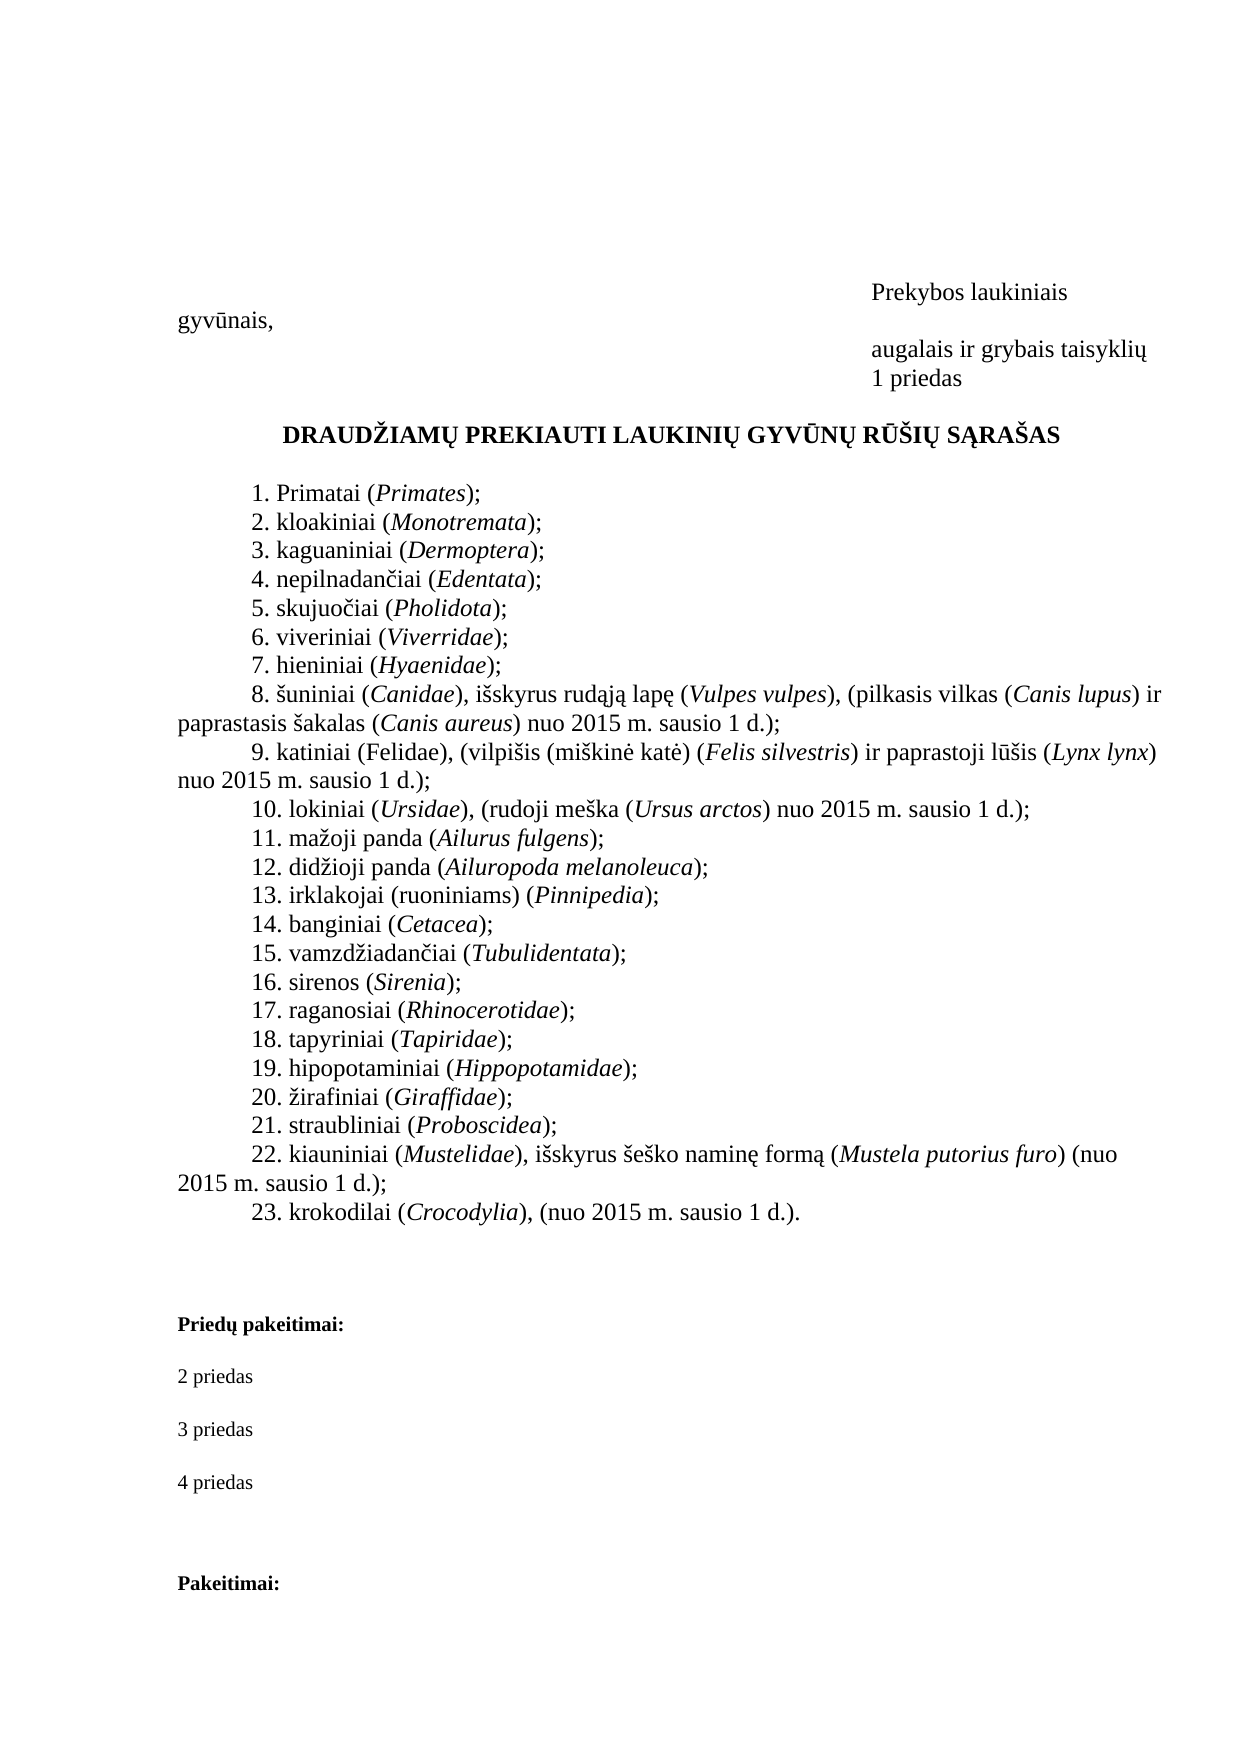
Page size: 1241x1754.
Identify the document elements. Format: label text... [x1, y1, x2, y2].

text 6. viveriniai (Viverridae); [177, 622, 1166, 650]
text 11. mažoji panda (Ailurus fulgens); [177, 823, 1166, 852]
text 16. sirenos (Sirenia); [177, 967, 1166, 995]
text Prekybos laukiniais gyvūnais, [177, 277, 1166, 334]
text 23. krokodilai (Crocodylia), (nuo 2015 m. sausio 1 d.). [177, 1197, 1166, 1225]
text 3. kaguaniniai (Dermoptera); [177, 535, 1166, 564]
text 2. kloakiniai (Monotremata); [177, 507, 1166, 535]
text 8. šuniniai (Canidae), išskyrus rudąją lapę (Vulpes vulpes), (pilkasis vilkas (Canis lupus) ir paprastasis šakalas (Canis aureus) nuo 2015 m. sausio 1 d.); [177, 679, 1166, 737]
text 15. vamzdžiadančiai (Tubulidentata); [177, 938, 1166, 967]
text 13. irklakojai (ruoniniams) (Pinnipedia); [177, 880, 1166, 909]
text 17. raganosiai (Rhinocerotidae); [177, 995, 1166, 1024]
text 4. nepilnadančiai (Edentata); [177, 564, 1166, 593]
text 10. lokiniai (Ursidae), (rudoji meška (Ursus arctos) nuo 2015 m. sausio 1 d.); [177, 794, 1166, 823]
text 18. tapyriniai (Tapiridae); [177, 1024, 1166, 1053]
text DRAUDŽIAMŲ PREKIAUTI LAUKINIŲ GYVŪNŲ RŪŠIŲ SĄRAŠAS [177, 420, 1166, 449]
text Pakeitimai: [177, 1571, 1166, 1595]
text 1 priedas [177, 363, 1166, 392]
text Priedų pakeitimai: [177, 1312, 1166, 1336]
text 2 priedas [177, 1364, 1166, 1388]
text 22. kiauniniai (Mustelidae), išskyrus šeško naminę formą (Mustela putorius furo) (nuo 2015 m. sausio 1 d.); [177, 1139, 1166, 1197]
text augalais ir grybais taisyklių [177, 334, 1166, 363]
text 4 priedas [177, 1470, 1166, 1494]
text 1. Primatai (Primates); [177, 478, 1166, 507]
text 9. katiniai (Felidae), (vilpišis (miškinė katė) (Felis silvestris) ir paprastoji lūšis (Lynx lynx) nuo 2015 m. sausio 1 d.); [177, 737, 1166, 794]
text 14. banginiai (Cetacea); [177, 909, 1166, 938]
text 20. žirafiniai (Giraffidae); [177, 1082, 1166, 1110]
text 5. skujuočiai (Pholidota); [177, 593, 1166, 622]
text 19. hipopotaminiai (Hippopotamidae); [177, 1053, 1166, 1082]
text 3 priedas [177, 1417, 1166, 1441]
text 21. straubliniai (Proboscidea); [177, 1110, 1166, 1139]
text 12. didžioji panda (Ailuropoda melanoleuca); [177, 852, 1166, 880]
text 7. hieniniai (Hyaenidae); [177, 650, 1166, 679]
